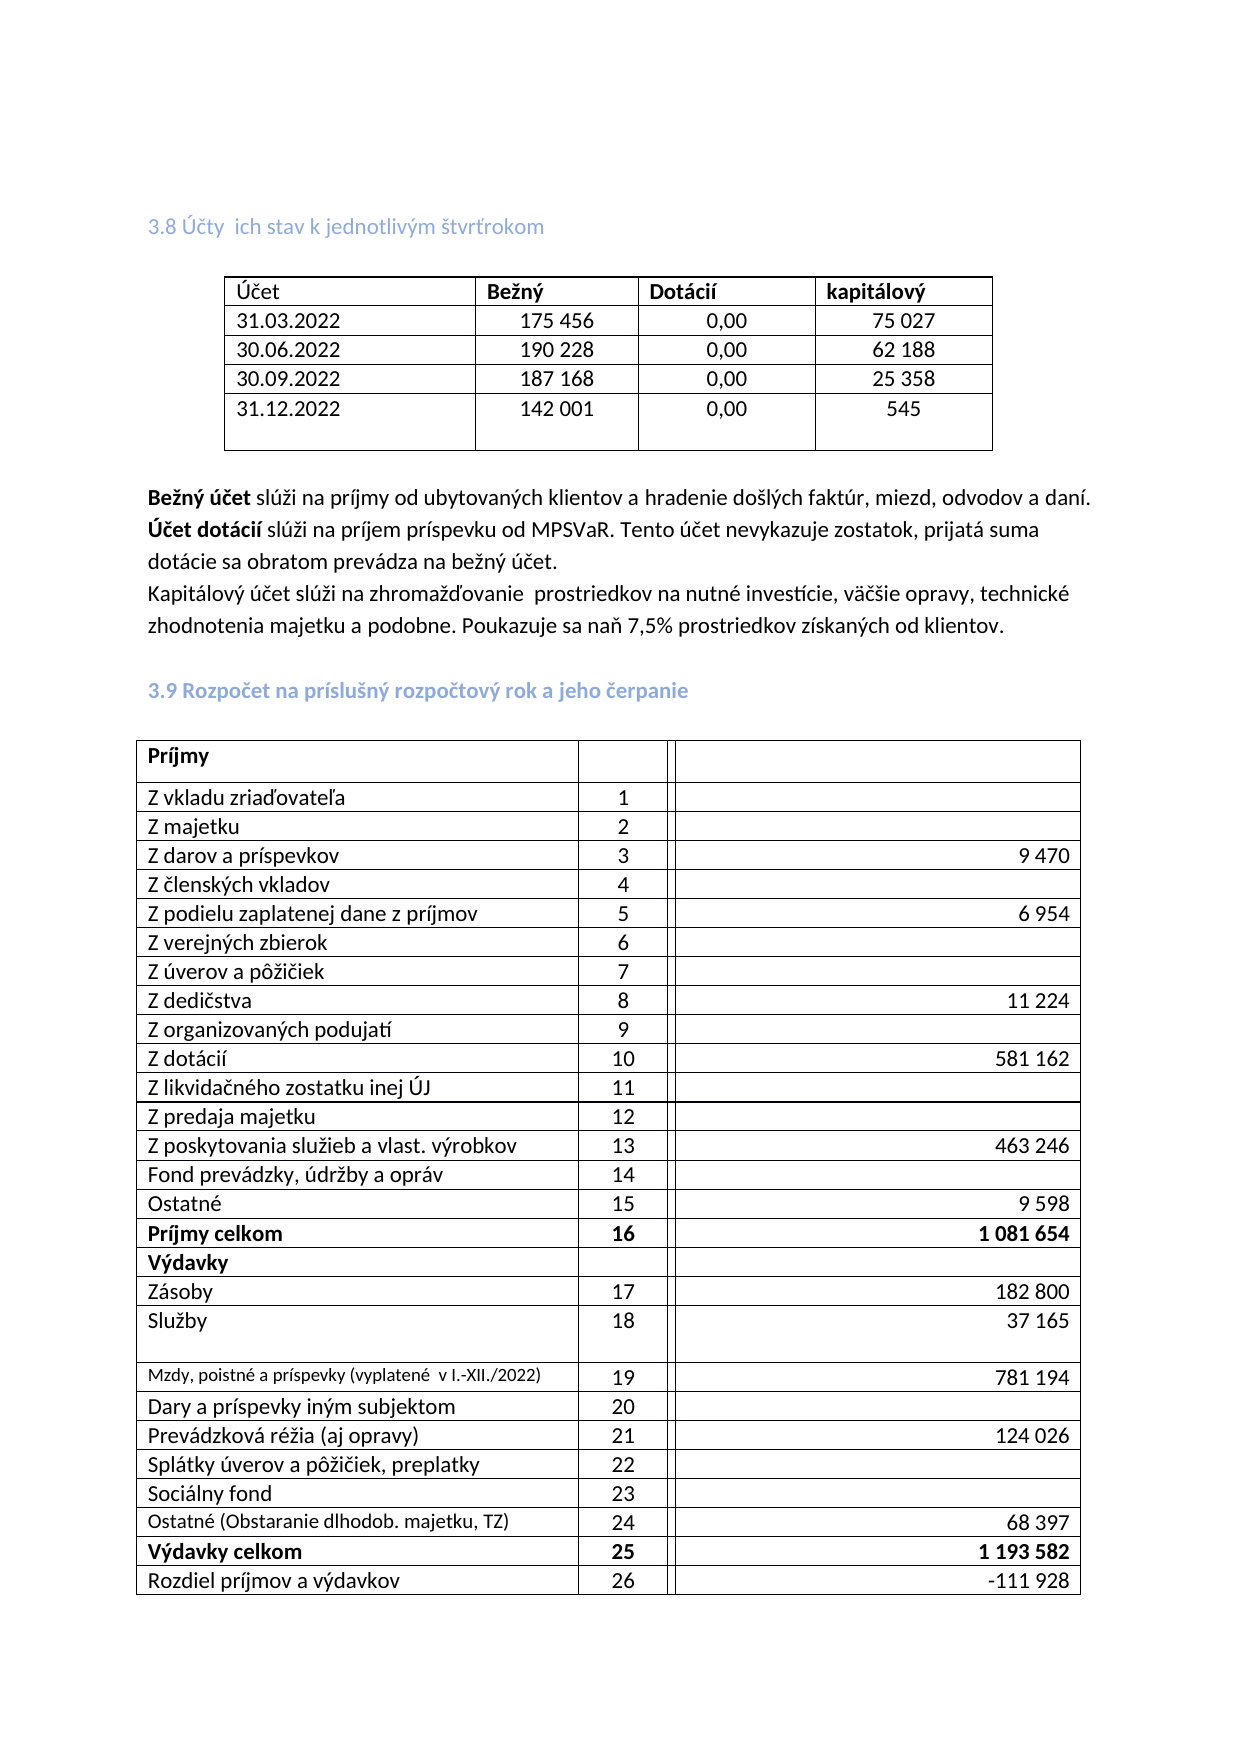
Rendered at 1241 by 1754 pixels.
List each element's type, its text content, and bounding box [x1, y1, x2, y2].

table_cell 17 [579, 1277, 667, 1305]
text 3.9 Rozpočet na príslušný rozpočtový rok a jeho čerpanie [148, 676, 1093, 704]
table_cell [676, 1103, 1080, 1130]
table_cell [668, 812, 675, 840]
table_cell [676, 1450, 1080, 1478]
table_cell [676, 812, 1080, 840]
table_cell 463 246 [676, 1131, 1080, 1159]
table_cell [668, 1566, 675, 1594]
table_header Účet [225, 278, 475, 305]
table_cell 175 456 [476, 306, 638, 334]
table_cell 5 [579, 899, 667, 927]
table_cell 0,00 [639, 394, 815, 450]
table_header Dotácií [639, 278, 815, 305]
table_cell [668, 1161, 675, 1188]
table_cell [676, 928, 1080, 956]
table_cell 22 [579, 1450, 667, 1478]
table_cell [668, 1421, 675, 1449]
table_cell [676, 1073, 1080, 1101]
table_cell [668, 899, 675, 927]
table_cell 142 001 [476, 394, 638, 450]
table_cell Z verejných zbierok [137, 928, 578, 956]
table_cell Prevádzková réžia (aj opravy) [137, 1421, 578, 1449]
table_header Bežný [476, 278, 638, 305]
table_cell Z darov a príspevkov [137, 841, 578, 869]
table_cell [668, 1248, 675, 1276]
table_cell Z dedičstva [137, 986, 578, 1014]
table_header kapitálový [816, 278, 992, 305]
table_cell [668, 1131, 675, 1159]
table_cell [668, 841, 675, 869]
table_cell [668, 986, 675, 1014]
table_cell Výdavky [137, 1248, 578, 1276]
table_cell 9 470 [676, 841, 1080, 869]
table_cell 37 165 [676, 1306, 1080, 1362]
table_cell [668, 1015, 675, 1043]
table_cell 24 [579, 1508, 667, 1536]
table_cell 7 [579, 957, 667, 985]
table_cell 30.06.2022 [225, 336, 475, 363]
table_cell 19 [579, 1363, 667, 1391]
table_cell 4 [579, 870, 667, 898]
table_cell Ostatné [137, 1190, 578, 1218]
table_cell [676, 1161, 1080, 1188]
table_cell 6 954 [676, 899, 1080, 927]
table_cell [676, 1248, 1080, 1276]
table_cell 182 800 [676, 1277, 1080, 1305]
table_cell 31.03.2022 [225, 306, 475, 334]
table_cell 581 162 [676, 1044, 1080, 1072]
table_cell 1 081 654 [676, 1219, 1080, 1247]
table_cell [668, 1450, 675, 1478]
table_cell 10 [579, 1044, 667, 1072]
table_cell 9 [579, 1015, 667, 1043]
table_cell 3 [579, 841, 667, 869]
table_cell [668, 1103, 675, 1130]
table_cell Sociálny fond [137, 1479, 578, 1507]
table_cell Z poskytovania služieb a vlast. výrobkov [137, 1131, 578, 1159]
table_cell [668, 870, 675, 898]
table_cell 11 224 [676, 986, 1080, 1014]
table_cell [676, 1015, 1080, 1043]
table_cell [668, 1363, 675, 1391]
table_header [579, 741, 667, 782]
table_cell 25 [579, 1537, 667, 1565]
table_cell 30.09.2022 [225, 365, 475, 393]
table_cell 2 [579, 812, 667, 840]
text Účet dotácií slúži na príjem príspevku od MPSVaR. Tento účet nevykazuje zostatok, prijatá suma dotácie sa obratom prevádza na bežný účet. [148, 515, 1093, 575]
table_cell 62 188 [816, 336, 992, 363]
table_cell Služby [137, 1306, 578, 1362]
table_cell Z predaja majetku [137, 1103, 578, 1130]
table_cell 13 [579, 1131, 667, 1159]
table_cell 1 [579, 783, 667, 811]
table_cell 12 [579, 1103, 667, 1130]
table_cell [668, 1479, 675, 1507]
table_cell Dary a príspevky iným subjektom [137, 1392, 578, 1420]
table_cell 18 [579, 1306, 667, 1362]
table_cell 187 168 [476, 365, 638, 393]
table_cell 25 358 [816, 365, 992, 393]
text 3.8 Účty ich stav k jednotlivým štvrťrokom [148, 212, 1093, 240]
table_cell Rozdiel príjmov a výdavkov [137, 1566, 578, 1594]
table_cell Z likvidačného zostatku inej ÚJ [137, 1073, 578, 1101]
table_cell [676, 1392, 1080, 1420]
table_cell [668, 783, 675, 811]
table_cell 0,00 [639, 336, 815, 363]
table_cell 75 027 [816, 306, 992, 334]
table_cell [668, 1508, 675, 1536]
table_cell 124 026 [676, 1421, 1080, 1449]
table_cell Z podielu zaplatenej dane z príjmov [137, 899, 578, 927]
table_cell [676, 783, 1080, 811]
table_cell 0,00 [639, 365, 815, 393]
table_header [668, 741, 675, 782]
text Kapitálový účet slúži na zhromažďovanie prostriedkov na nutné investície, väčšie opravy, technické zhodnotenia majetku a podobne. Poukazuje sa naň 7,5% prostriedkov získaných od klientov. [148, 579, 1093, 640]
table_cell 545 [816, 394, 992, 450]
table_cell Z úverov a pôžičiek [137, 957, 578, 985]
table_cell 11 [579, 1073, 667, 1101]
table_cell 15 [579, 1190, 667, 1218]
table_cell Príjmy celkom [137, 1219, 578, 1247]
table_cell 6 [579, 928, 667, 956]
table_header [676, 741, 1080, 782]
table_cell 21 [579, 1421, 667, 1449]
table_cell 1 193 582 [676, 1537, 1080, 1565]
table_cell [668, 928, 675, 956]
table_cell 190 228 [476, 336, 638, 363]
text Bežný účet slúži na príjmy od ubytovaných klientov a hradenie došlých faktúr, miezd, odvodov a daní. [148, 483, 1093, 511]
table_cell 20 [579, 1392, 667, 1420]
table_cell [668, 1306, 675, 1362]
table_cell [676, 1479, 1080, 1507]
table_cell 26 [579, 1566, 667, 1594]
table_cell Výdavky celkom [137, 1537, 578, 1565]
table_cell 23 [579, 1479, 667, 1507]
table_cell [668, 1277, 675, 1305]
table_header Príjmy [137, 741, 578, 782]
table_cell 31.12.2022 [225, 394, 475, 450]
table_cell 8 [579, 986, 667, 1014]
table_cell Z organizovaných podujatí [137, 1015, 578, 1043]
table_cell [668, 1392, 675, 1420]
table_cell [579, 1248, 667, 1276]
table_cell [668, 1537, 675, 1565]
table_cell Ostatné (Obstaranie dlhodob. majetku, TZ) [137, 1508, 578, 1536]
table_cell Fond prevádzky, údržby a opráv [137, 1161, 578, 1188]
table_cell [668, 1044, 675, 1072]
table_cell [676, 870, 1080, 898]
table_cell 68 397 [676, 1508, 1080, 1536]
table_cell 9 598 [676, 1190, 1080, 1218]
table_cell 0,00 [639, 306, 815, 334]
table_cell 14 [579, 1161, 667, 1188]
table_cell [668, 1219, 675, 1247]
table_cell Z členských vkladov [137, 870, 578, 898]
table_cell Zásoby [137, 1277, 578, 1305]
table_cell Z dotácií [137, 1044, 578, 1072]
table_cell [668, 957, 675, 985]
table_cell Z majetku [137, 812, 578, 840]
table_cell [668, 1073, 675, 1101]
table_cell Mzdy, poistné a príspevky (vyplatené v I.-XII./2022) [137, 1363, 578, 1391]
table_cell [668, 1190, 675, 1218]
table_cell 16 [579, 1219, 667, 1247]
table_cell Splátky úverov a pôžičiek, preplatky [137, 1450, 578, 1478]
table_cell -111 928 [676, 1566, 1080, 1594]
table_cell Z vkladu zriaďovateľa [137, 783, 578, 811]
table_cell [676, 957, 1080, 985]
table_cell 781 194 [676, 1363, 1080, 1391]
